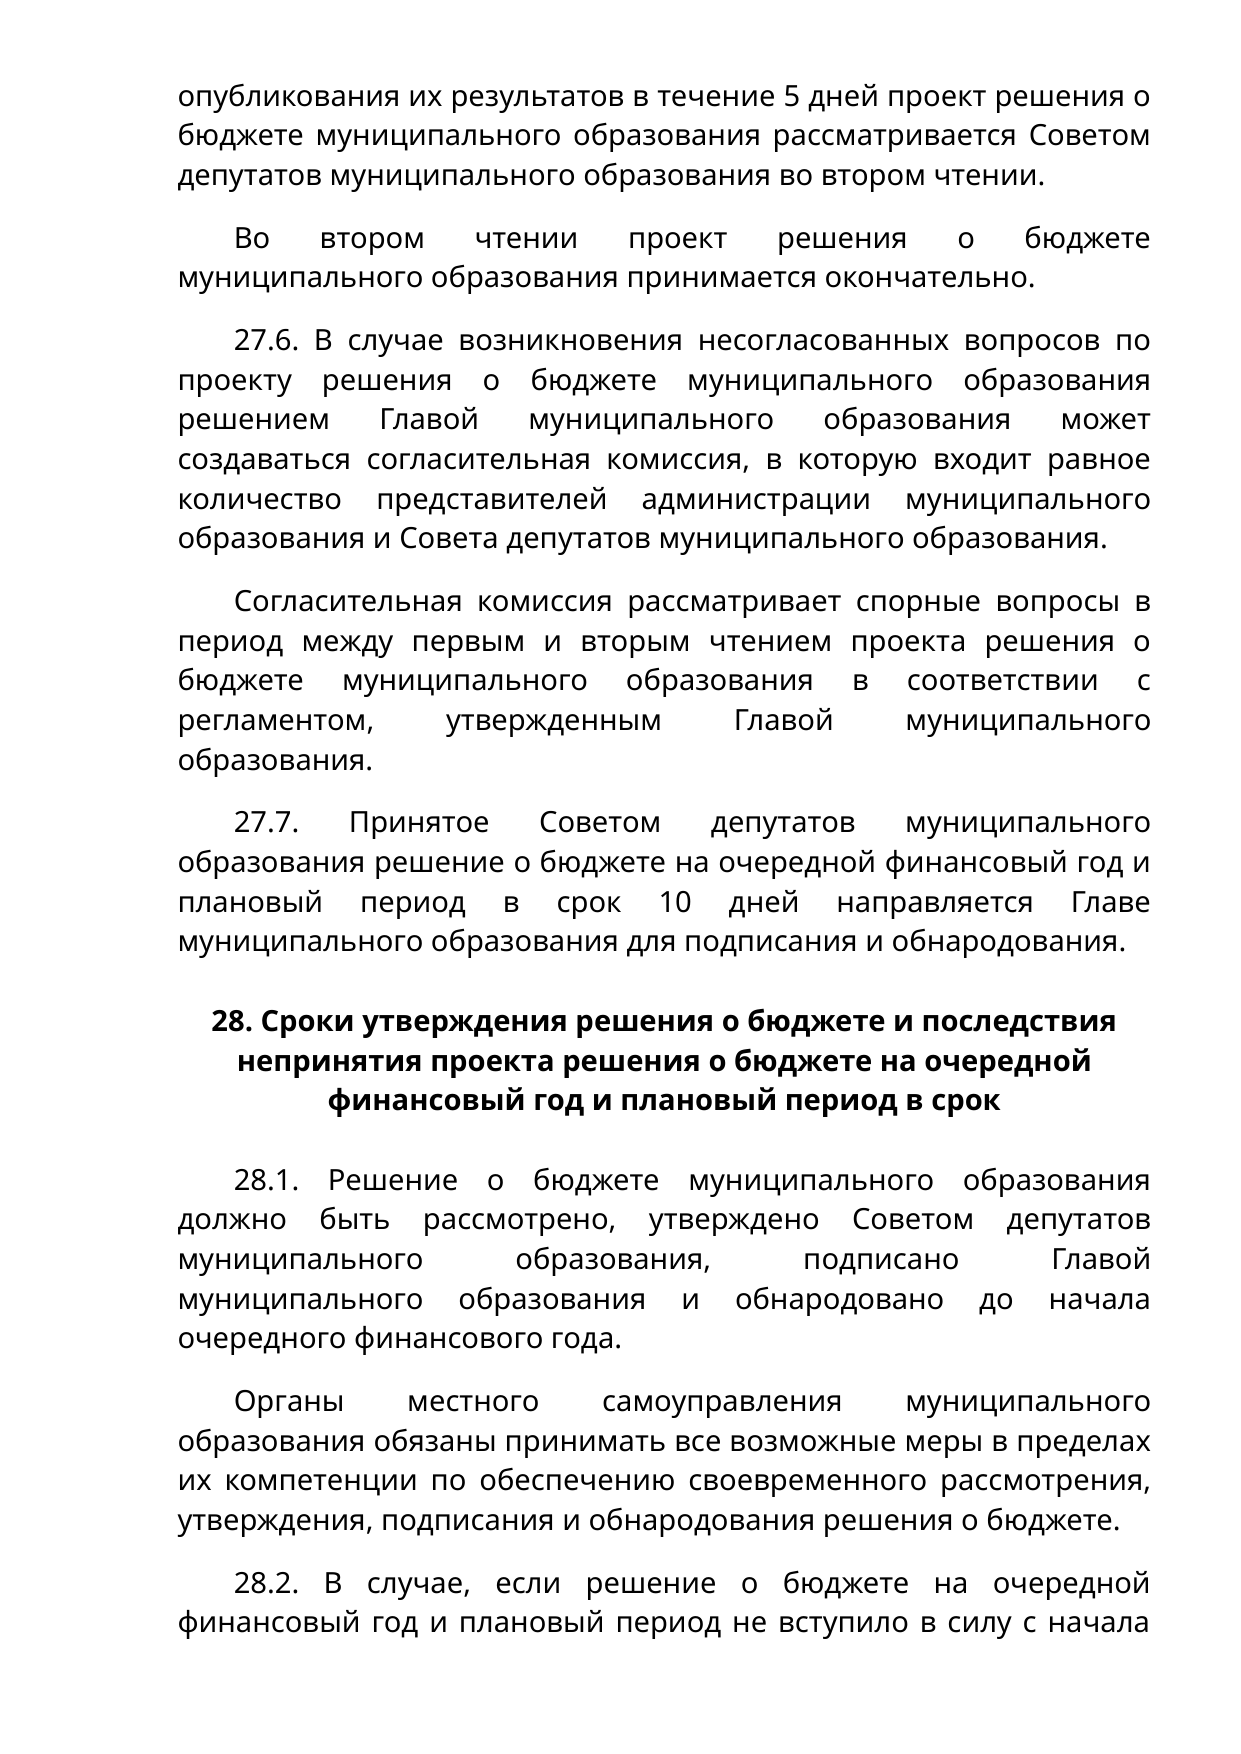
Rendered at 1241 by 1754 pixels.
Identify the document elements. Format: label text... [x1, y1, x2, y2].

text Во втором чтении проект решения о бюджете муниципального образования принимается окончательно. [177, 217, 1152, 296]
title 28. Сроки утверждения решения о бюджете и последствия [177, 1000, 1152, 1040]
title финансовый год и плановый период в срок [177, 1079, 1152, 1119]
text Органы местного самоуправления муниципального образования обязаны принимать все возможные меры в пределах их компетенции по обеспечению своевременного рассмотрения, утверждения, подписания и обнародования решения о бюджете. [177, 1380, 1152, 1539]
text опубликования их результатов в течение 5 дней проект решения о бюджете муниципального образования рассматривается Советом депутатов муниципального образования во втором чтении. [177, 75, 1152, 194]
text 28.2. В случае, если решение о бюджете на очередной финансовый год и плановый период не вступило в силу с начала [177, 1562, 1152, 1641]
text Согласительная комиссия рассматривает спорные вопросы в период между первым и вторым чтением проекта решения о бюджете муниципального образования в соответствии с регламентом, утвержденным Главой муниципального образования. [177, 580, 1152, 779]
text 27.7. Принятое Советом депутатов муниципального образования решение о бюджете на очередной финансовый год и плановый период в срок 10 дней направляется Главе муниципального образования для подписания и обнародования. [177, 802, 1152, 960]
text 28.1. Решение о бюджете муниципального образования должно быть рассмотрено, утверждено Советом депутатов муниципального образования, подписано Главой муниципального образования и обнародовано до начала очередного финансового года. [177, 1159, 1152, 1357]
title непринятия проекта решения о бюджете на очередной [177, 1040, 1152, 1079]
text 27.6. В случае возникновения несогласованных вопросов по проекту решения о бюджете муниципального образования решением Главой муниципального образования может создаваться согласительная комиссия, в которую входит равное количество представителей администрации муниципального образования и Совета депутатов муниципального образования. [177, 319, 1152, 557]
